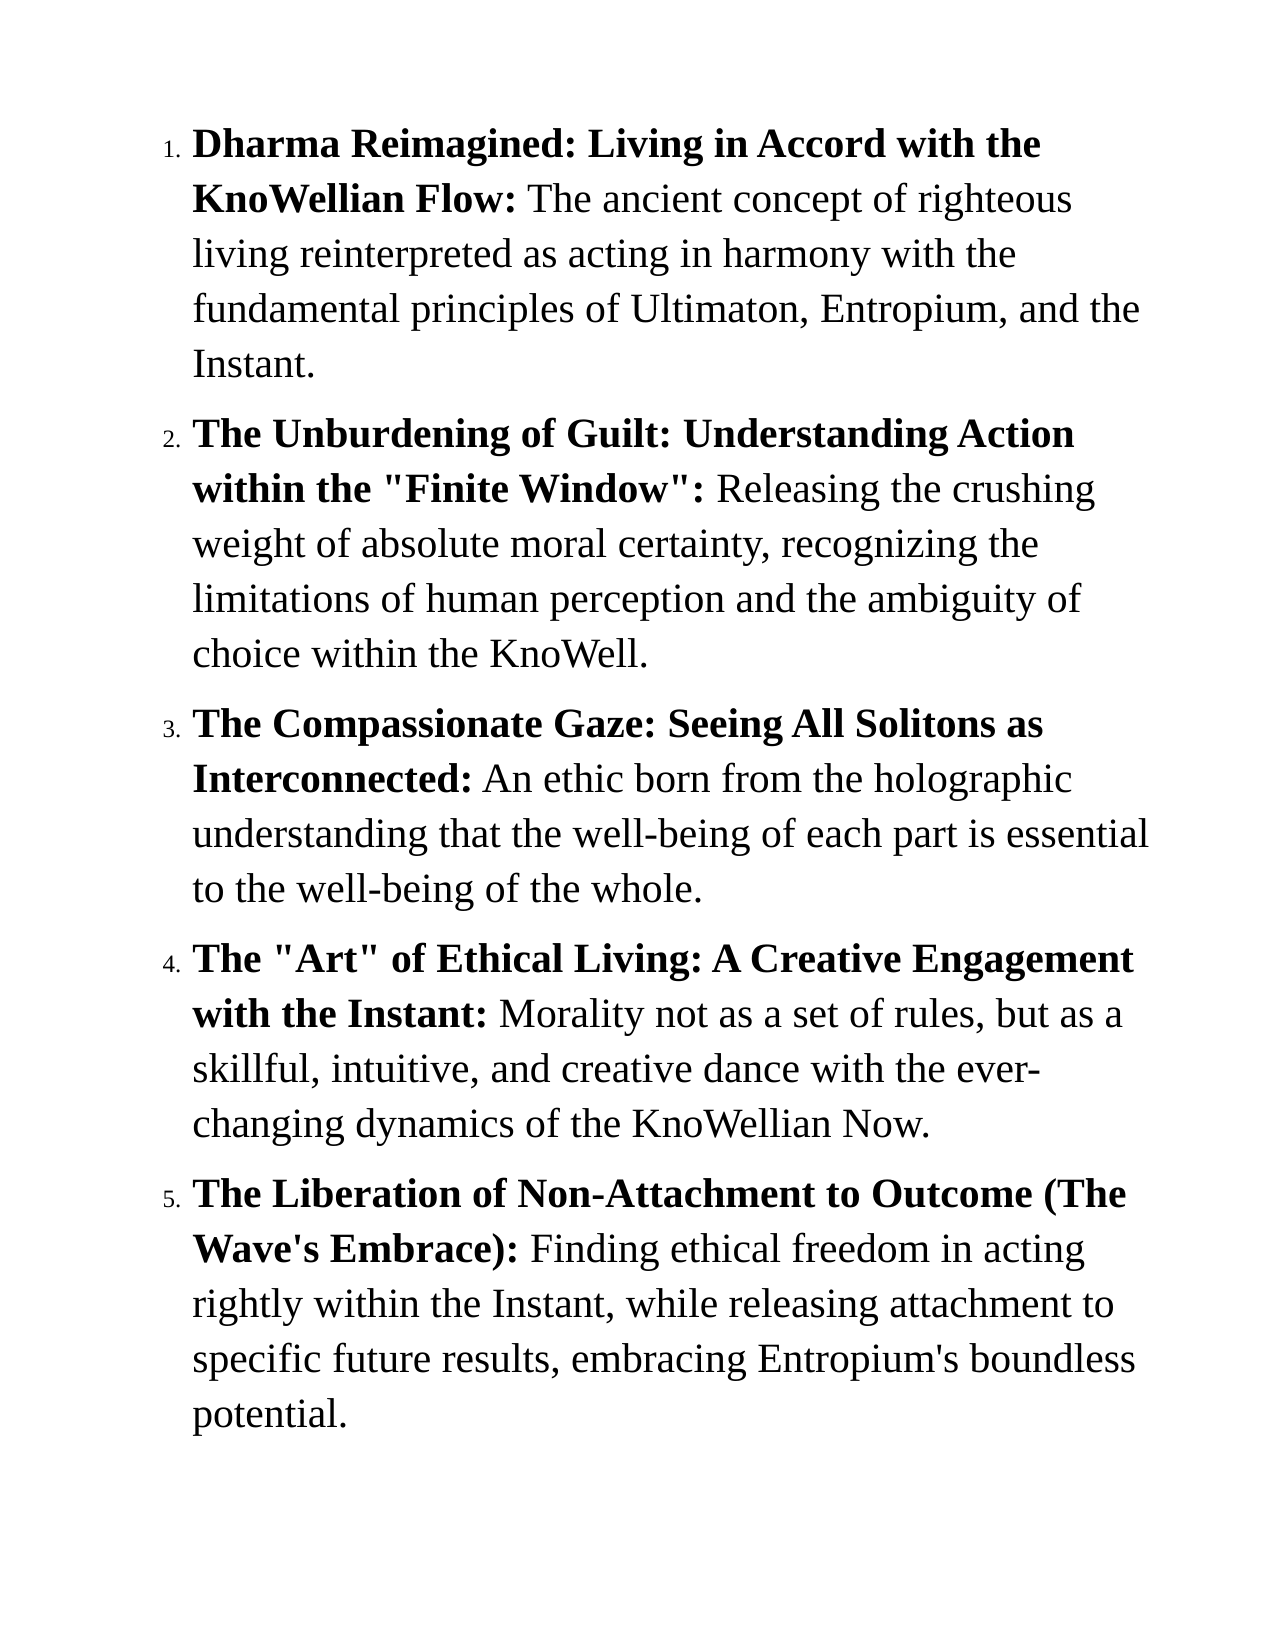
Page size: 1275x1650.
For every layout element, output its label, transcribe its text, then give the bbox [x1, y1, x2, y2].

list The "Art" of Ethical Living: A Creative Engagement with the Instant: Morality not as a set of rules, but as a skillful, intuitive, and creative dance with the ever-changing dynamics of the KnoWellian Now. [162, 933, 1157, 1147]
list Dharma Reimagined: Living in Accord with the KnoWellian Flow: The ancient concept of righteous living reinterpreted as acting in harmony with the fundamental principles of Ultimaton, Entropium, and the Instant. [162, 118, 1157, 386]
list The Liberation of Non-Attachment to Outcome (The Wave's Embrace): Finding ethical freedom in acting rightly within the Instant, while releasing attachment to specific future results, embracing Entropium's boundless potential. [162, 1168, 1157, 1437]
list The Compassionate Gaze: Seeing All Solitons as Interconnected: An ethic born from the holographic understanding that the well-being of each part is essential to the well-being of the whole. [162, 698, 1157, 912]
list The Unburdening of Guilt: Understanding Action within the "Finite Window": Releasing the crushing weight of absolute moral certainty, recognizing the limitations of human perception and the ambiguity of choice within the KnoWell. [162, 408, 1157, 677]
